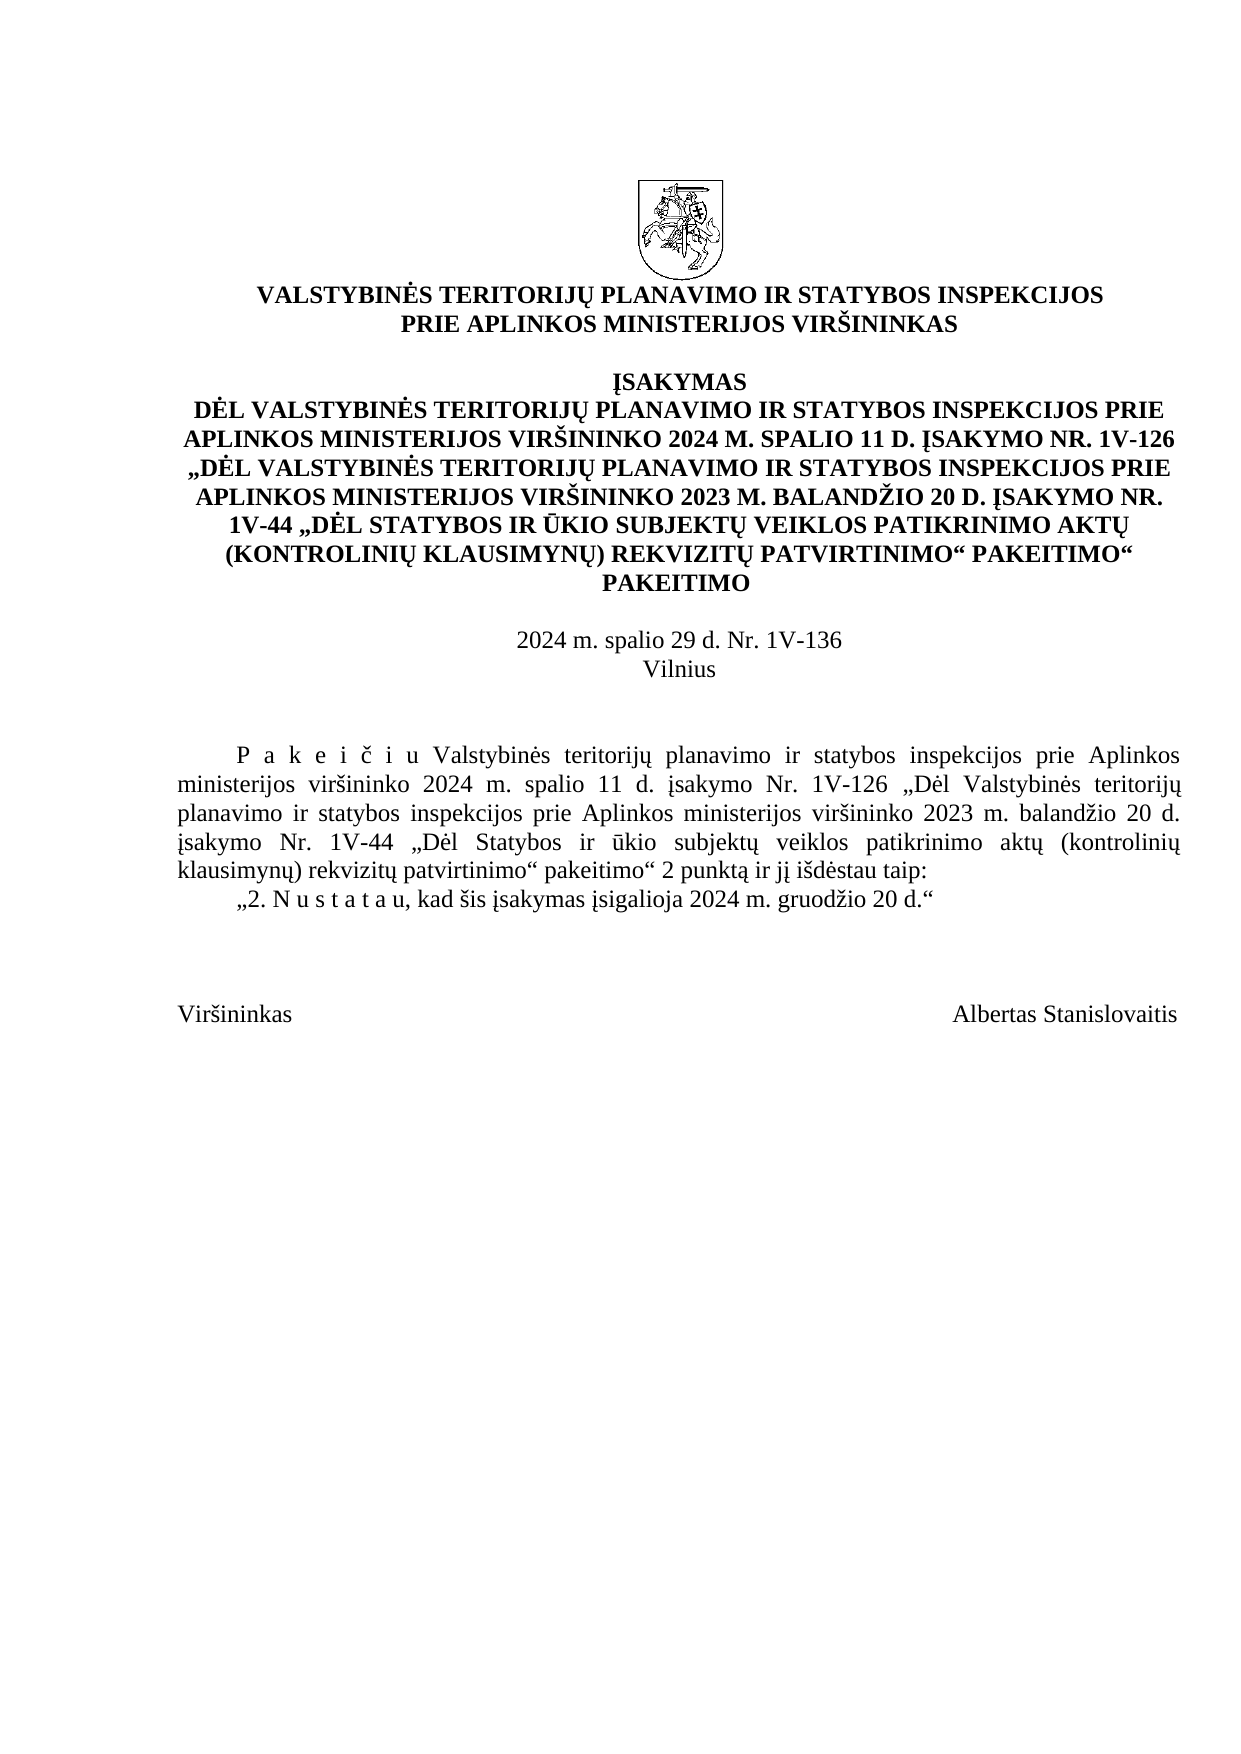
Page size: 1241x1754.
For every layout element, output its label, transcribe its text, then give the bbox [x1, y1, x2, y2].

text Viršininkas Albertas Stanislovaitis [177, 999, 1182, 1028]
text „2. N u s t a t a u, kad šis įsakymas įsigalioja 2024 m. gruodžio 20 d.“ [177, 884, 1182, 913]
text Vilnius [177, 654, 1182, 683]
text P a k e i č i u Valstybinės teritorijų planavimo ir statybos inspekcijos prie Aplinkos ministerijos viršininko 2024 m. spalio 11 d. įsakymo Nr. 1V-126 „Dėl Valstybinės teritorijų planavimo ir statybos inspekcijos prie Aplinkos ministerijos viršininko 2023 m. balandžio 20 d. įsakymo Nr. 1V-44 „Dėl Statybos ir ūkio subjektų veiklos patikrinimo aktų (kontrolinių klausimynų) rekvizitų patvirtinimo“ pakeitimo“ 2 punktą ir jį išdėstau taip: [177, 740, 1182, 884]
text DĖL VALSTYBINĖS TERITORIJŲ PLANAVIMO IR STATYBOS INSPEKCIJOS PRIE APLINKOS MINISTERIJOS VIRŠININKO 2024 M. SPALIO 11 D. ĮSAKYMO NR. 1V-126 „DĖL VALSTYBINĖS TERITORIJŲ PLANAVIMO IR STATYBOS INSPEKCIJOS PRIE APLINKOS MINISTERIJOS VIRŠININKO 2023 M. BALANDŽIO 20 D. ĮSAKYMO NR. 1V-44 „DĖL STATYBOS IR ŪKIO SUBJEKTŲ VEIKLOS PATIKRINIMO AKTŲ (KONTROLINIŲ KLAUSIMYNŲ) REKVIZITŲ PATVIRTINIMO“ PAKEITIMO“ PAKEITIMO [177, 395, 1182, 597]
text VALSTYBINĖS TERITORIJŲ PLANAVIMO IR STATYBOS INSPEKCIJOS [177, 280, 1184, 309]
text 2024 m. spalio 29 d. Nr. 1V-136 [177, 625, 1182, 654]
text ĮSAKYMAS [177, 367, 1182, 395]
text PRIE APLINKOS MINISTERIJOS VIRŠININKAS [177, 309, 1182, 338]
